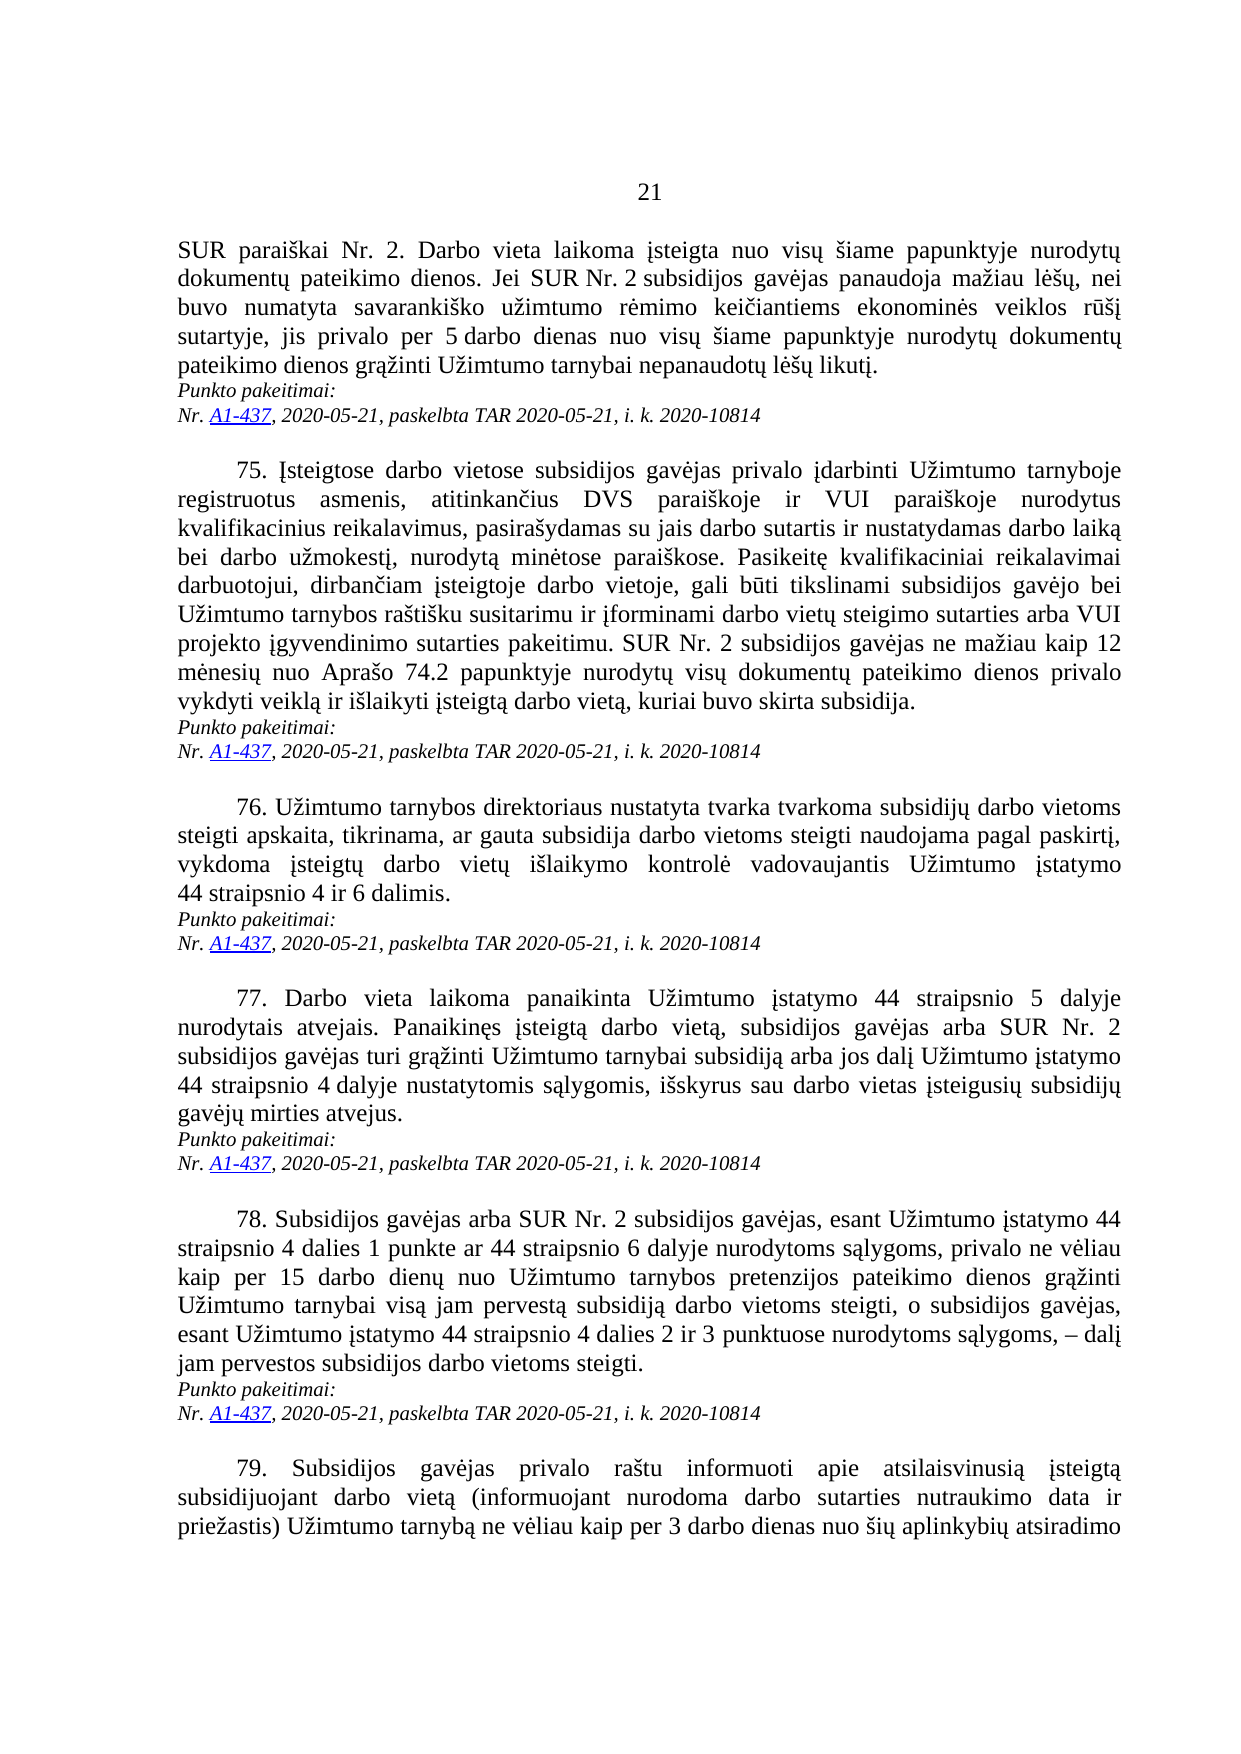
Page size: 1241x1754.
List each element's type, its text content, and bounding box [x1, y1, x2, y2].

text 75. Įsteigtose darbo vietose subsidijos gavėjas privalo įdarbinti Užimtumo tarnyboje registruotus asmenis, atitinkančius DVS paraiškoje ir VUI paraiškoje nurodytus kvalifikacinius reikalavimus, pasirašydamas su jais darbo sutartis ir nustatydamas darbo laiką bei darbo užmokestį, nurodytą minėtose paraiškose. Pasikeitę kvalifikaciniai reikalavimai darbuotojui, dirbančiam įsteigtoje darbo vietoje, gali būti tikslinami subsidijos gavėjo bei Užimtumo tarnybos raštišku susitarimu ir įforminami darbo vietų steigimo sutarties arba VUI projekto įgyvendinimo sutarties pakeitimu. SUR Nr. 2 subsidijos gavėjas ne mažiau kaip 12 mėnesių nuo Aprašo 74.2 papunktyje nurodytų visų dokumentų pateikimo dienos privalo vykdyti veiklą ir išlaikyti įsteigtą darbo vietą, kuriai buvo skirta subsidija. [177, 455, 1122, 715]
text Nr. A1-437, 2020-05-21, paskelbta TAR 2020-05-21, i. k. 2020-10814 [177, 1401, 1122, 1425]
text SUR paraiškai Nr. 2. Darbo vieta laikoma įsteigta nuo visų šiame papunktyje nurodytų dokumentų pateikimo dienos. Jei SUR Nr. 2 subsidijos gavėjas panaudoja mažiau lėšų, nei buvo numatyta savarankiško užimtumo rėmimo keičiantiems ekonominės veiklos rūšį sutartyje, jis privalo per 5 darbo dienas nuo visų šiame papunktyje nurodytų dokumentų pateikimo dienos grąžinti Užimtumo tarnybai nepanaudotų lėšų likutį. [177, 235, 1122, 378]
text 77. Darbo vieta laikoma panaikinta Užimtumo įstatymo 44 straipsnio 5 dalyje nurodytais atvejais. Panaikinęs įsteigtą darbo vietą, subsidijos gavėjas arba SUR Nr. 2 subsidijos gavėjas turi grąžinti Užimtumo tarnybai subsidiją arba jos dalį Užimtumo įstatymo 44 straipsnio 4 dalyje nustatytomis sąlygomis, išskyrus sau darbo vietas įsteigusių subsidijų gavėjų mirties atvejus. [177, 983, 1122, 1127]
text Nr. A1-437, 2020-05-21, paskelbta TAR 2020-05-21, i. k. 2020-10814 [177, 402, 1122, 427]
text Punkto pakeitimai: [177, 378, 1122, 402]
text 76. Užimtumo tarnybos direktoriaus nustatyta tvarka tvarkoma subsidijų darbo vietoms steigti apskaita, tikrinama, ar gauta subsidija darbo vietoms steigti naudojama pagal paskirtį, vykdoma įsteigtų darbo vietų išlaikymo kontrolė vadovaujantis Užimtumo įstatymo 44 straipsnio 4 ir 6 dalimis. [177, 792, 1122, 907]
text Punkto pakeitimai: [177, 1377, 1122, 1401]
text Nr. A1-437, 2020-05-21, paskelbta TAR 2020-05-21, i. k. 2020-10814 [177, 1151, 1122, 1175]
text Nr. A1-437, 2020-05-21, paskelbta TAR 2020-05-21, i. k. 2020-10814 [177, 931, 1122, 955]
text Nr. A1-437, 2020-05-21, paskelbta TAR 2020-05-21, i. k. 2020-10814 [177, 739, 1122, 763]
text Punkto pakeitimai: [177, 715, 1122, 739]
text Punkto pakeitimai: [177, 907, 1122, 931]
text Punkto pakeitimai: [177, 1127, 1122, 1151]
text 79. Subsidijos gavėjas privalo raštu informuoti apie atsilaisvinusią įsteigtą subsidijuojant darbo vietą (informuojant nurodoma darbo sutarties nutraukimo data ir priežastis) Užimtumo tarnybą ne vėliau kaip per 3 darbo dienas nuo šių aplinkybių atsiradimo [177, 1453, 1122, 1540]
text 78. Subsidijos gavėjas arba SUR Nr. 2 subsidijos gavėjas, esant Užimtumo įstatymo 44 straipsnio 4 dalies 1 punkte ar 44 straipsnio 6 dalyje nurodytoms sąlygoms, privalo ne vėliau kaip per 15 darbo dienų nuo Užimtumo tarnybos pretenzijos pateikimo dienos grąžinti Užimtumo tarnybai visą jam pervestą subsidiją darbo vietoms steigti, o subsidijos gavėjas, esant Užimtumo įstatymo 44 straipsnio 4 dalies 2 ir 3 punktuose nurodytoms sąlygoms, – dalį jam pervestos subsidijos darbo vietoms steigti. [177, 1204, 1122, 1377]
